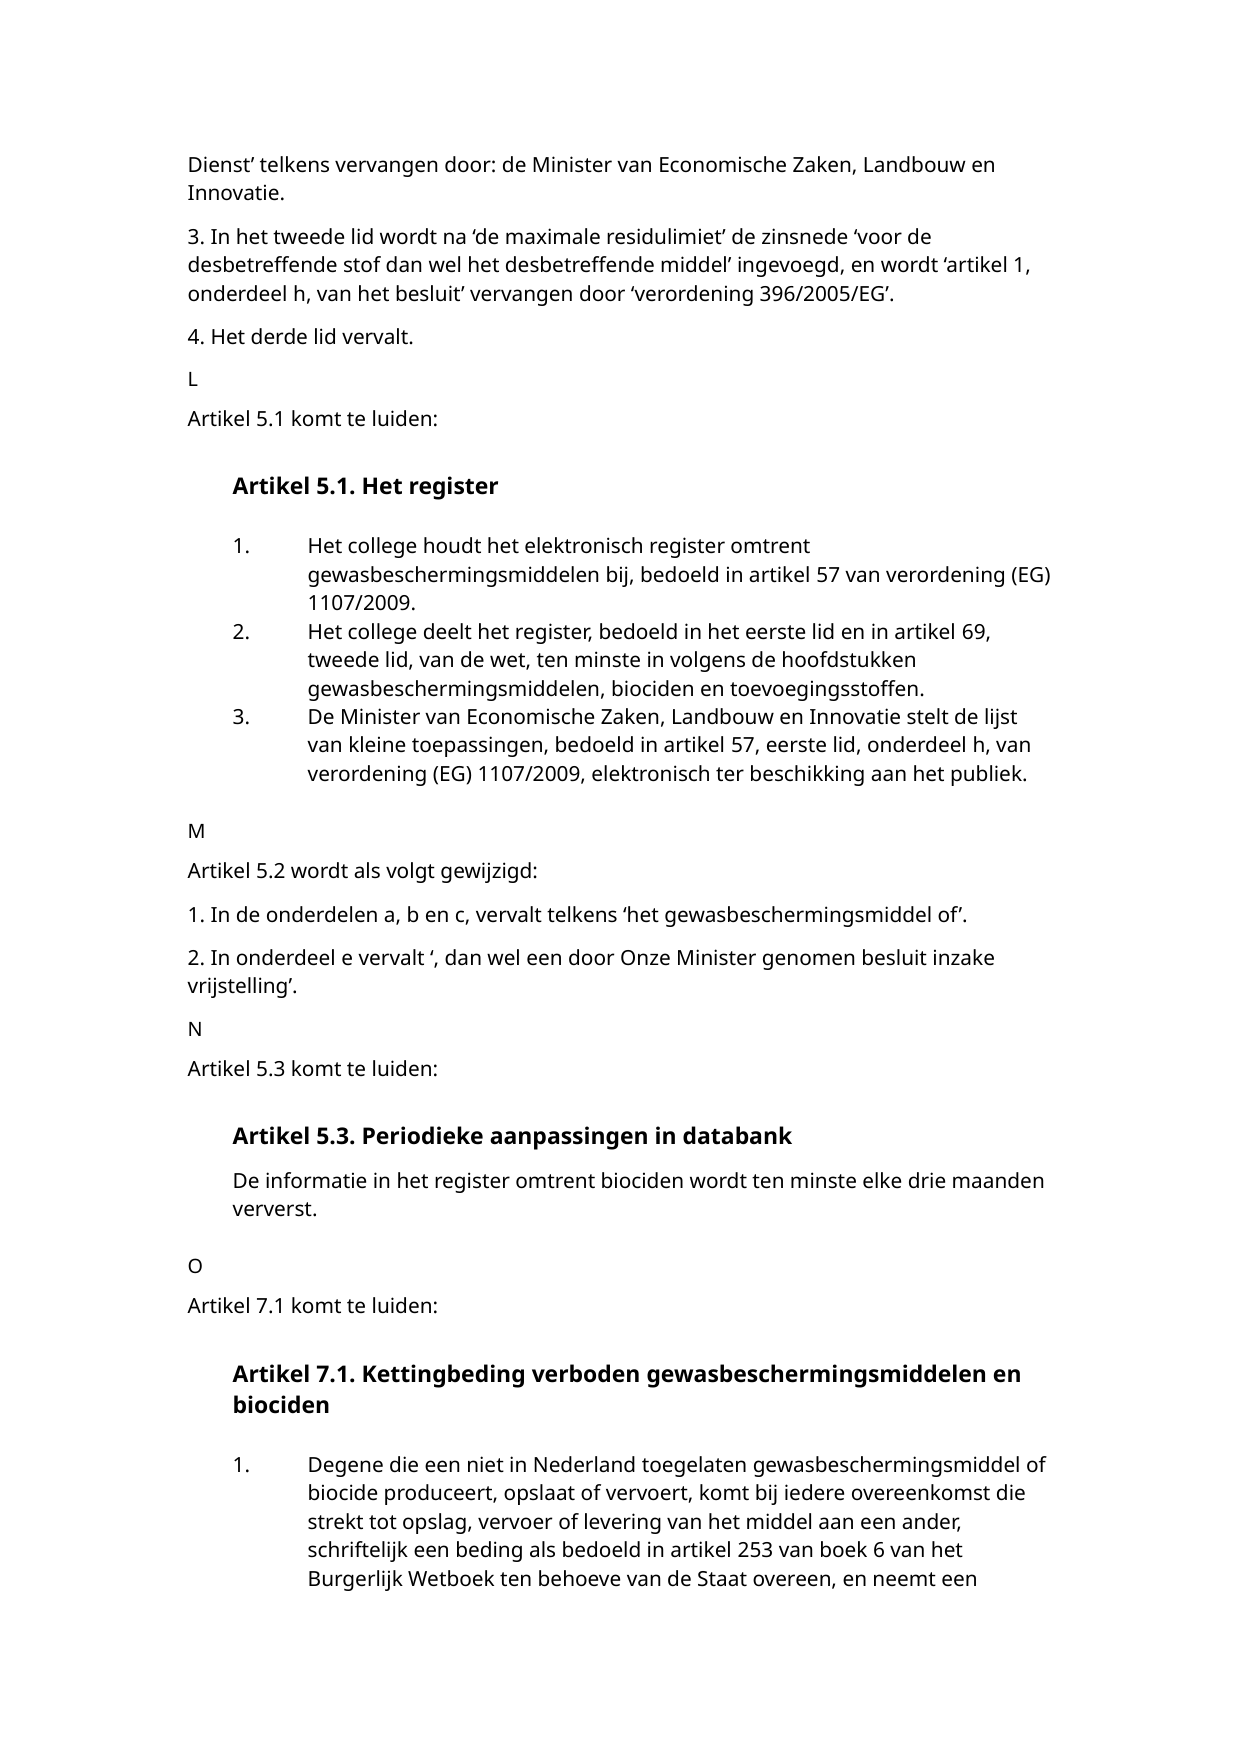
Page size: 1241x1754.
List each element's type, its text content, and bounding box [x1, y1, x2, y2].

text Dienst’ telkens vervangen door: de Minister van Economische Zaken, Landbouw en Innovatie. [187, 150, 1053, 207]
list Het college houdt het elektronisch register omtrent gewasbeschermingsmiddelen bij, bedoeld in artikel 57 van verordening (EG) 1107/2009. [232, 532, 1053, 617]
text N [187, 1015, 1053, 1042]
subtitle Artikel 5.1. Het register [232, 470, 1053, 502]
text L [187, 366, 1053, 393]
text M [187, 817, 1053, 844]
text 2. In onderdeel e vervalt ‘, dan wel een door Onze Minister genomen besluit inzake vrijstelling’. [187, 943, 1053, 1000]
text O [187, 1253, 1053, 1280]
text De informatie in het register omtrent biociden wordt ten minste elke drie maanden ververst. [232, 1166, 1053, 1223]
list De Minister van Economische Zaken, Landbouw en Innovatie stelt de lijst van kleine toepassingen, bedoeld in artikel 57, eerste lid, onderdeel h, van verordening (EG) 1107/2009, elektronisch ter beschikking aan het publiek. [232, 702, 1053, 787]
list Degene die een niet in Nederland toegelaten gewasbeschermingsmiddel of biocide produceert, opslaat of vervoert, komt bij iedere overeenkomst die strekt tot opslag, vervoer of levering van het middel aan een ander, schriftelijk een beding als bedoeld in artikel 253 van boek 6 van het Burgerlijk Wetboek ten behoeve van de Staat overeen, en neemt een [232, 1450, 1053, 1592]
text Artikel 5.2 wordt als volgt gewijzigd: [187, 856, 1053, 885]
text Artikel 5.1 komt te luiden: [187, 404, 1053, 433]
subtitle Artikel 7.1. Kettingbeding verboden gewasbeschermingsmiddelen en biociden [232, 1357, 1053, 1420]
text 3. In het tweede lid wordt na ‘de maximale residulimiet’ de zinsnede ‘voor de desbetreffende stof dan wel het desbetreffende middel’ ingevoegd, en wordt ‘artikel 1, onderdeel h, van het besluit’ vervangen door ‘verordening 396/2005/EG’. [187, 222, 1053, 307]
text 1. In de onderdelen a, b en c, vervalt telkens ‘het gewasbeschermingsmiddel of’. [187, 900, 1053, 928]
list Het college deelt het register, bedoeld in het eerste lid en in artikel 69, tweede lid, van de wet, ten minste in volgens de hoofdstukken gewasbeschermingsmiddelen, biociden en toevoegingsstoffen. [232, 617, 1053, 702]
text Artikel 5.3 komt te luiden: [187, 1054, 1053, 1082]
text Artikel 7.1 komt te luiden: [187, 1292, 1053, 1320]
text 4. Het derde lid vervalt. [187, 322, 1053, 351]
subtitle Artikel 5.3. Periodieke aanpassingen in databank [232, 1120, 1053, 1151]
